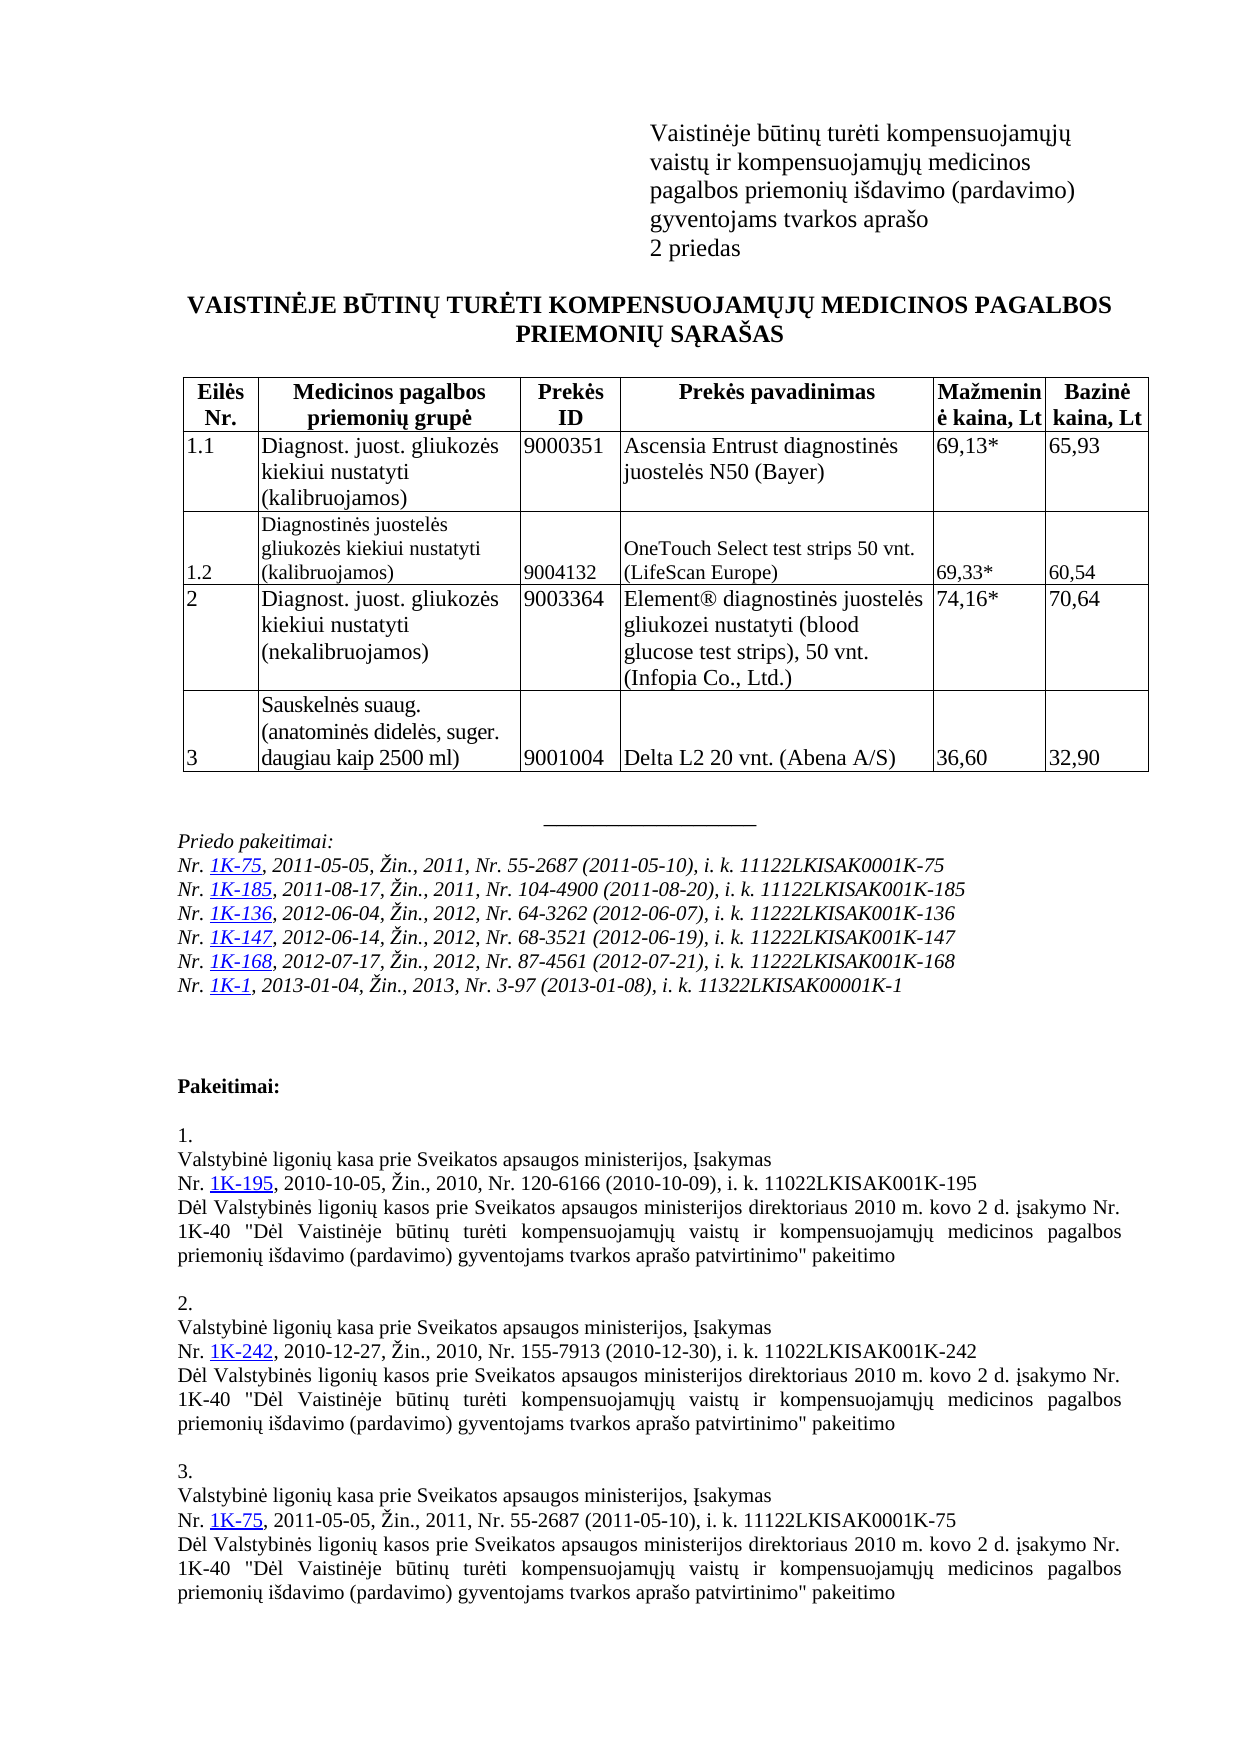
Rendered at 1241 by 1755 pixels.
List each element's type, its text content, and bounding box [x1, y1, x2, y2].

table_cell OneTouch Select test strips 50 vnt. (LifeScan Europe) [621, 512, 933, 584]
text Dėl Valstybinės ligonių kasos prie Sveikatos apsaugos ministerijos direktoriaus 2010 m. kovo 2 d. įsakymo Nr. 1K-40 "Dėl Vaistinėje būtinų turėti kompensuojamųjų vaistų ir kompensuojamųjų medicinos pagalbos priemonių išdavimo (pardavimo) gyventojams tvarkos aprašo patvirtinimo" pakeitimo [177, 1195, 1122, 1267]
text Nr. 1K-75, 2011-05-05, Žin., 2011, Nr. 55-2687 (2011-05-10), i. k. 11122LKISAK0001K-75 [177, 1507, 1122, 1532]
text _________________ [177, 800, 1122, 829]
table_cell Diagnost. juost. gliukozės kiekiui nustatyti (kalibruojamos) [259, 432, 520, 511]
text 3. [177, 1459, 1122, 1483]
text vaistų ir kompensuojamųjų medicinos [649, 147, 1122, 176]
table_header Eilės Nr. [184, 378, 258, 431]
text Nr. 1K-168, 2012-07-17, Žin., 2012, Nr. 87-4561 (2012-07-21), i. k. 11222LKISAK001K-168 [177, 949, 1122, 973]
text Nr. 1K-136, 2012-06-04, Žin., 2012, Nr. 64-3262 (2012-06-07), i. k. 11222LKISAK001K-136 [177, 901, 1122, 925]
table_header Medicinos pagalbos priemonių grupė [259, 378, 520, 431]
text Vaistinėje būtinų turėti kompensuojamųjų [649, 118, 1122, 147]
text Dėl Valstybinės ligonių kasos prie Sveikatos apsaugos ministerijos direktoriaus 2010 m. kovo 2 d. įsakymo Nr. 1K-40 "Dėl Vaistinėje būtinų turėti kompensuojamųjų vaistų ir kompensuojamųjų medicinos pagalbos priemonių išdavimo (pardavimo) gyventojams tvarkos aprašo patvirtinimo" pakeitimo [177, 1363, 1122, 1435]
text Nr. 1K-1, 2013-01-04, Žin., 2013, Nr. 3-97 (2013-01-08), i. k. 11322LKISAK00001K-1 [177, 973, 1122, 997]
table_header Mažmeninė kaina, Lt [934, 378, 1045, 431]
text Nr. 1K-242, 2010-12-27, Žin., 2010, Nr. 155-7913 (2010-12-30), i. k. 11022LKISAK001K-242 [177, 1339, 1122, 1363]
table_cell 65,93 [1046, 432, 1148, 511]
table_header Prekės pavadinimas [621, 378, 933, 431]
text Nr. 1K-75, 2011-05-05, Žin., 2011, Nr. 55-2687 (2011-05-10), i. k. 11122LKISAK0001K-75 [177, 853, 1122, 877]
table_cell 74,16* [934, 585, 1045, 690]
table_header Prekės ID [521, 378, 620, 431]
table_cell Sauskelnės suaug. (anatominės didelės, suger. daugiau kaip 2500 ml) [259, 691, 520, 771]
table_cell 32,90 [1046, 691, 1148, 771]
text gyventojams tvarkos aprašo [649, 204, 1122, 233]
table_cell 1.2 [184, 512, 258, 584]
table_cell 70,64 [1046, 585, 1148, 690]
text Priedo pakeitimai: [177, 829, 1122, 853]
table_cell Element® diagnostinės juostelės gliukozei nustatyti (blood glucose test strips), 50 vnt. (Infopia Co., Ltd.) [621, 585, 933, 690]
text 2. [177, 1291, 1122, 1315]
table_cell Ascensia Entrust diagnostinės juostelės N50 (Bayer) [621, 432, 933, 511]
table_cell 9001004 [521, 691, 620, 771]
text Nr. 1K-185, 2011-08-17, Žin., 2011, Nr. 104-4900 (2011-08-20), i. k. 11122LKISAK001K-185 [177, 877, 1122, 901]
table_cell Delta L2 20 vnt. (Abena A/S) [621, 691, 933, 771]
table_header Bazinė kaina, Lt [1046, 378, 1148, 431]
table_cell 1.1 [184, 432, 258, 511]
text Valstybinė ligonių kasa prie Sveikatos apsaugos ministerijos, Įsakymas [177, 1315, 1122, 1339]
text Valstybinė ligonių kasa prie Sveikatos apsaugos ministerijos, Įsakymas [177, 1483, 1122, 1507]
table_cell 60,54 [1046, 512, 1148, 584]
table_cell Diagnost. juost. gliukozės kiekiui nustatyti (nekalibruojamos) [259, 585, 520, 690]
text Dėl Valstybinės ligonių kasos prie Sveikatos apsaugos ministerijos direktoriaus 2010 m. kovo 2 d. įsakymo Nr. 1K-40 "Dėl Vaistinėje būtinų turėti kompensuojamųjų vaistų ir kompensuojamųjų medicinos pagalbos priemonių išdavimo (pardavimo) gyventojams tvarkos aprašo patvirtinimo" pakeitimo [177, 1532, 1122, 1604]
text pagalbos priemonių išdavimo (pardavimo) [649, 176, 1122, 204]
text Nr. 1K-147, 2012-06-14, Žin., 2012, Nr. 68-3521 (2012-06-19), i. k. 11222LKISAK001K-147 [177, 925, 1122, 949]
table_cell 9003364 [521, 585, 620, 690]
table_cell Diagnostinės juostelės gliukozės kiekiui nustatyti (kalibruojamos) [259, 512, 520, 584]
table_cell 3 [184, 691, 258, 771]
table_cell 2 [184, 585, 258, 690]
text Pakeitimai: [177, 1074, 1122, 1098]
text 2 priedas [649, 233, 1122, 262]
table_cell 36,60 [934, 691, 1045, 771]
text Nr. 1K-195, 2010-10-05, Žin., 2010, Nr. 120-6166 (2010-10-09), i. k. 11022LKISAK001K-195 [177, 1171, 1122, 1195]
table_cell 69,13* [934, 432, 1045, 511]
table_cell 9004132 [521, 512, 620, 584]
table_cell 69,33* [934, 512, 1045, 584]
table_cell 9000351 [521, 432, 620, 511]
text VAISTINĖJE BŪTINŲ TURĖTI KOMPENSUOJAMŲJŲ MEDICINOS PAGALBOS PRIEMONIŲ SĄRAŠAS [177, 291, 1122, 348]
text 1. [177, 1122, 1122, 1147]
text Valstybinė ligonių kasa prie Sveikatos apsaugos ministerijos, Įsakymas [177, 1147, 1122, 1171]
